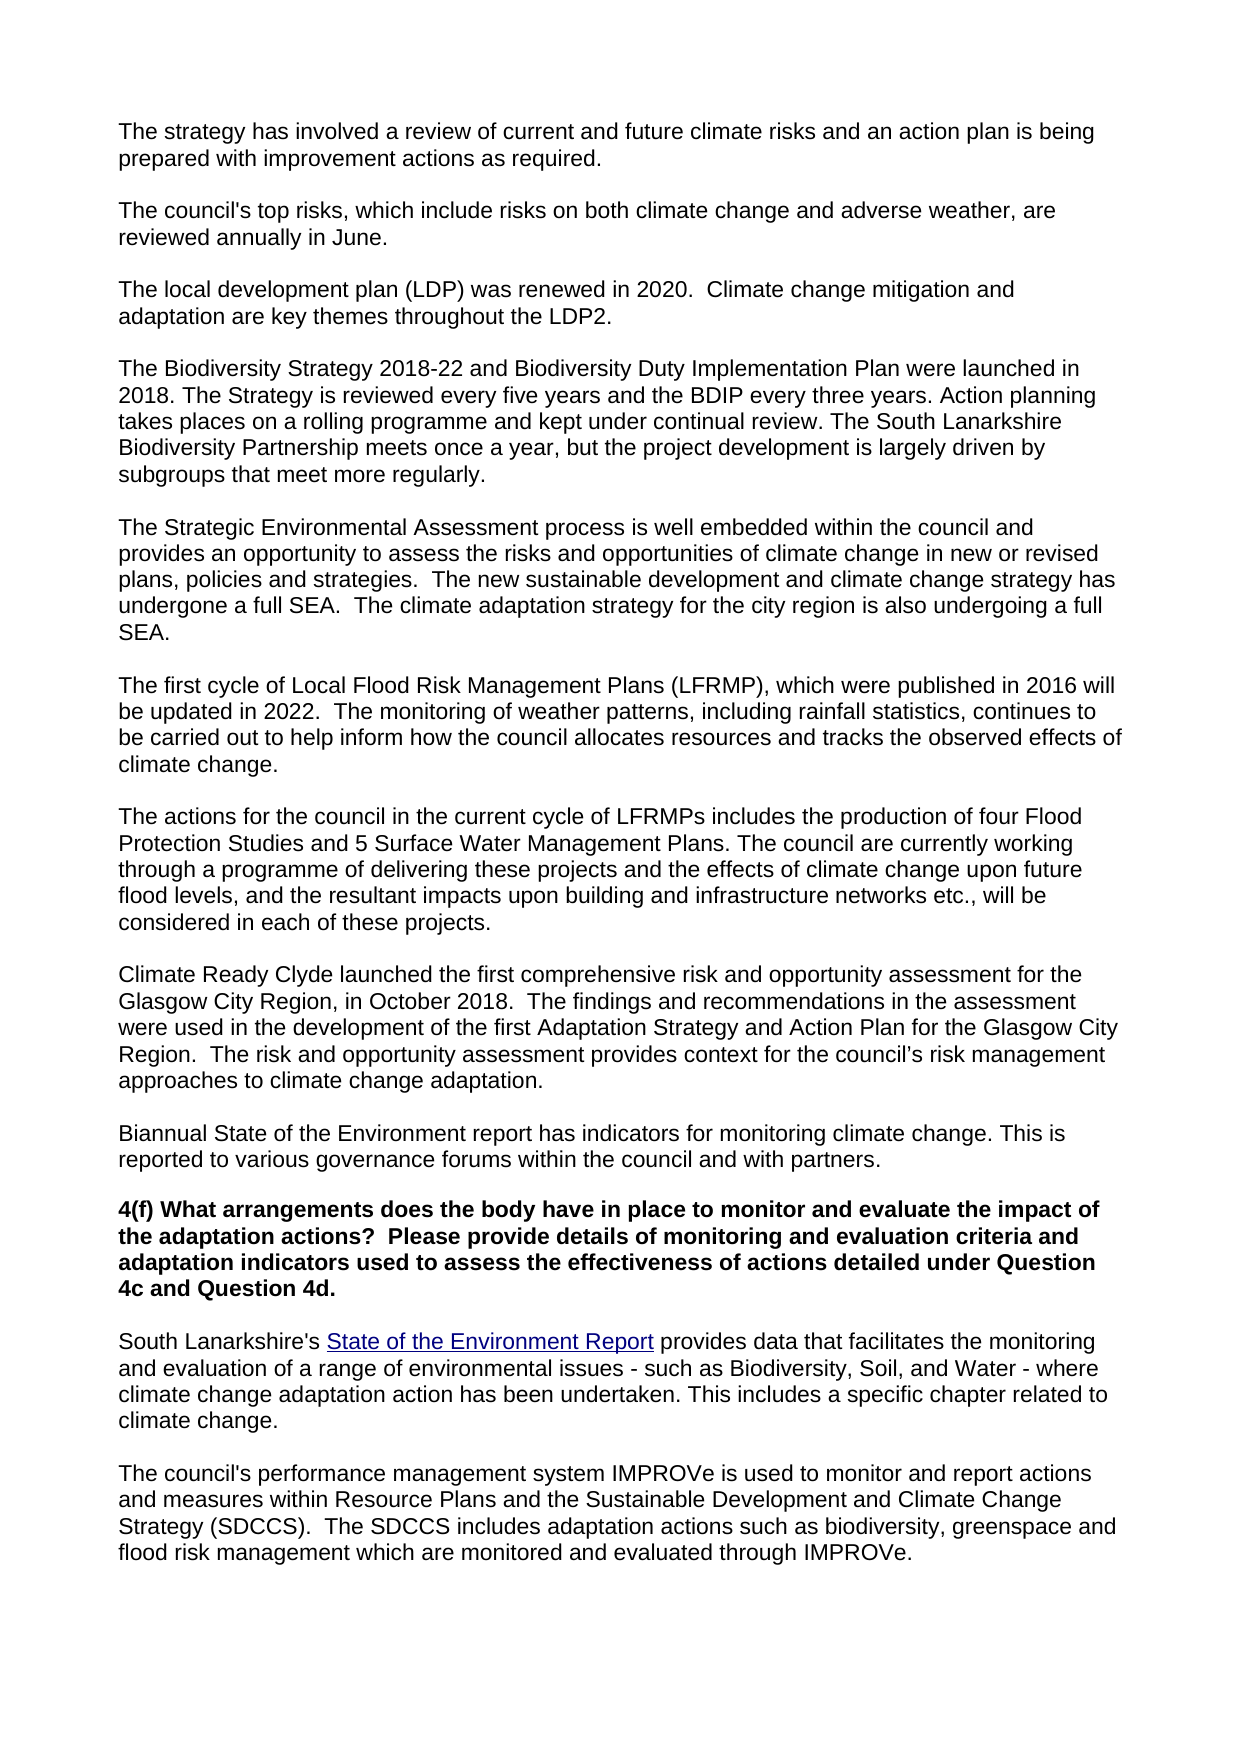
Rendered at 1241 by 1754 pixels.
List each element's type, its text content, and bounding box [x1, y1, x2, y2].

text Climate Ready Clyde launched the first comprehensive risk and opportunity assessment for the Glasgow City Region, in October 2018. The findings and recommendations in the assessment were used in the development of the first Adaptation Strategy and Action Plan for the Glasgow City Region. The risk and opportunity assessment provides context for the council’s risk management approaches to climate change adaptation. [118, 961, 1122, 1093]
text The local development plan (LDP) was renewed in 2020. Climate change mitigation and adaptation are key themes throughout the LDP2. [118, 276, 1122, 329]
text The council's top risks, which include risks on both climate change and adverse weather, are reviewed annually in June. [118, 197, 1122, 250]
text 4(f) What arrangements does the body have in place to monitor and evaluate the impact of the adaptation actions? Please provide details of monitoring and evaluation criteria and adaptation indicators used to assess the effectiveness of actions detailed under Question 4c and Question 4d. [118, 1196, 1122, 1302]
text The Biodiversity Strategy 2018-22 and Biodiversity Duty Implementation Plan were launched in 2018. The Strategy is reviewed every five years and the BDIP every three years. Action planning takes places on a rolling programme and kept under continual review. The South Lanarkshire Biodiversity Partnership meets once a year, but the project development is largely driven by subgroups that meet more regularly. [118, 355, 1122, 487]
text The actions for the council in the current cycle of LFRMPs includes the production of four Flood Protection Studies and 5 Surface Water Management Plans. The council are currently working through a programme of delivering these projects and the effects of climate change upon future flood levels, and the resultant impacts upon building and infrastructure networks etc., will be considered in each of these projects. [118, 803, 1122, 935]
text The council's performance management system IMPROVe is used to monitor and report actions and measures within Resource Plans and the Sustainable Development and Climate Change Strategy (SDCCS). The SDCCS includes adaptation actions such as biodiversity, greenspace and flood risk management which are monitored and evaluated through IMPROVe. [118, 1460, 1122, 1565]
text Biannual State of the Environment report has indicators for monitoring climate change. This is reported to various governance forums within the council and with partners. [118, 1119, 1122, 1172]
text South Lanarkshire's State of the Environment Report provides data that facilitates the monitoring and evaluation of a range of environmental issues - such as Biodiversity, Soil, and Water - where climate change adaptation action has been undertaken. This includes a specific chapter related to climate change. [118, 1328, 1122, 1433]
text The first cycle of Local Flood Risk Management Plans (LFRMP), which were published in 2016 will be updated in 2022. The monitoring of weather patterns, including rainfall statistics, continues to be carried out to help inform how the council allocates resources and tracks the observed effects of climate change. [118, 672, 1122, 777]
text The strategy has involved a review of current and future climate risks and an action plan is being prepared with improvement actions as required. [118, 118, 1122, 171]
text The Strategic Environmental Assessment process is well embedded within the council and provides an opportunity to assess the risks and opportunities of climate change in new or revised plans, policies and strategies. The new sustainable development and climate change strategy has undergone a full SEA. The climate adaptation strategy for the city region is also undergoing a full SEA. [118, 513, 1122, 645]
